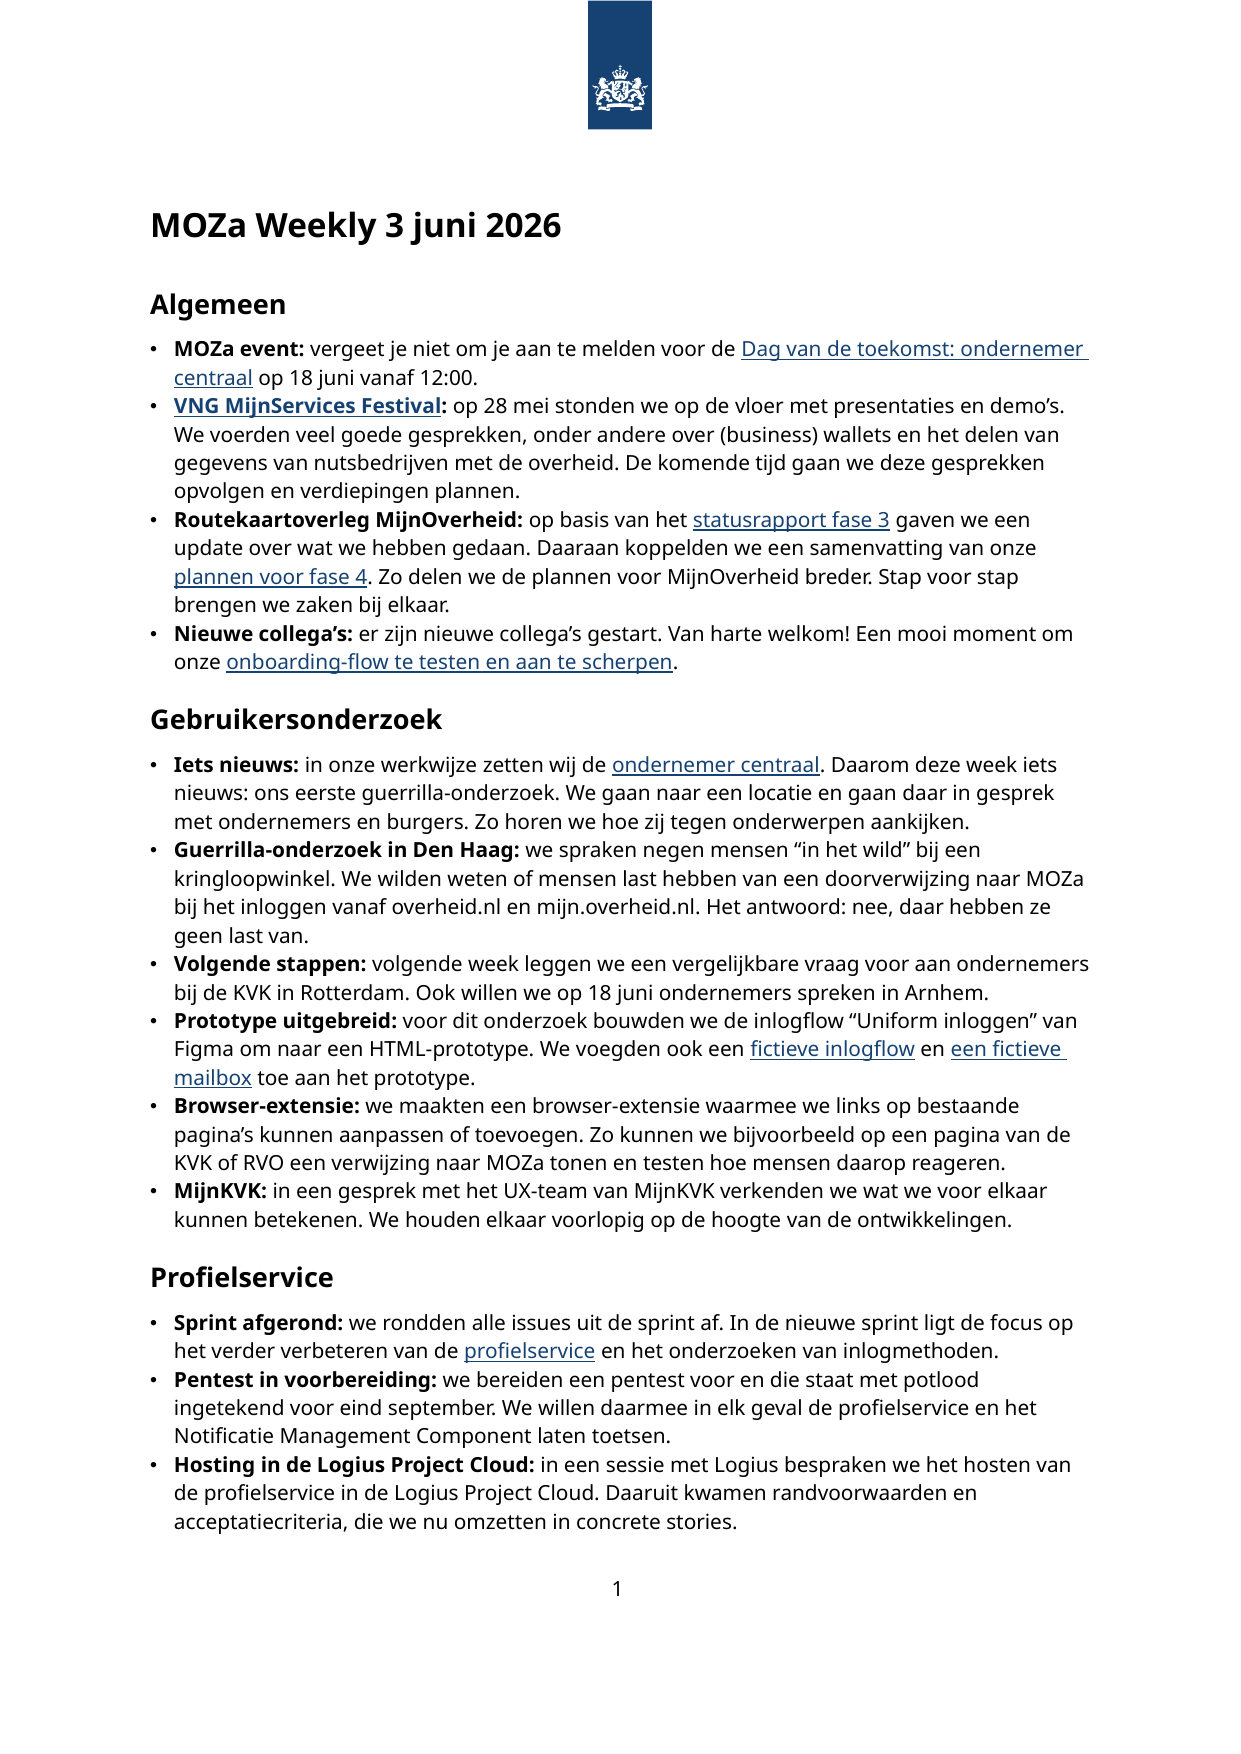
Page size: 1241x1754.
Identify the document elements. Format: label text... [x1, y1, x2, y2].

list VNG MijnServices Festival: op 28 mei stonden we op de vloer met presentaties en demo’s. We voerden veel goede gesprekken, onder andere over (business) wallets en het delen van gegevens van nutsbedrijven met de overheid. De komende tijd gaan we deze gesprekken opvolgen en verdiepingen plannen. [150, 391, 1090, 505]
list Routekaartoverleg MijnOverheid: op basis van het statusrapport fase 3 gaven we een update over wat we hebben gedaan. Daaraan koppelden we een samenvatting van onze plannen voor fase 4. Zo delen we de plannen voor MijnOverheid breder. Stap voor stap brengen we zaken bij elkaar. [150, 505, 1090, 619]
list Nieuwe collega’s: er zijn nieuwe collega’s gestart. Van harte welkom! Een mooi moment om onze onboarding-flow te testen en aan te scherpen. [150, 619, 1090, 676]
subtitle Gebruikersonderzoek [150, 701, 1090, 738]
list MOZa event: vergeet je niet om je aan te melden voor de Dag van de toekomst: ondernemer centraal op 18 juni vanaf 12:00. [150, 334, 1090, 391]
list Pentest in voorbereiding: we bereiden een pentest voor en die staat met potlood ingetekend voor eind september. We willen daarmee in elk geval de profielservice en het Notificatie Management Component laten toetsen. [150, 1365, 1090, 1450]
list Volgende stappen: volgende week leggen we een vergelijkbare vraag voor aan ondernemers bij de KVK in Rotterdam. Ook willen we op 18 juni ondernemers spreken in Arnhem. [150, 949, 1090, 1006]
list Guerrilla-onderzoek in Den Haag: we spraken negen mensen “in het wild” bij een kringloopwinkel. We wilden weten of mensen last hebben van een doorverwijzing naar MOZa bij het inloggen vanaf overheid.nl en mijn.overheid.nl. Het antwoord: nee, daar hebben ze geen last van. [150, 835, 1090, 949]
list Sprint afgerond: we rondden alle issues uit de sprint af. In de nieuwe sprint ligt de focus op het verder verbeteren van de profielservice en het onderzoeken van inlogmethoden. [150, 1308, 1090, 1365]
subtitle Profielservice [150, 1258, 1090, 1295]
list Hosting in de Logius Project Cloud: in een sessie met Logius bespraken we het hosten van de profielservice in de Logius Project Cloud. Daaruit kwamen randvoorwaarden en acceptatiecriteria, die we nu omzetten in concrete stories. [150, 1450, 1090, 1535]
subtitle MOZa Weekly 3 juni 2026 [150, 202, 1090, 248]
list Browser-extensie: we maakten een browser-extensie waarmee we links op bestaande pagina’s kunnen aanpassen of toevoegen. Zo kunnen we bijvoorbeeld op een pagina van de KVK of RVO een verwijzing naar MOZa tonen en testen hoe mensen daarop reageren. [150, 1091, 1090, 1177]
list Prototype uitgebreid: voor dit onderzoek bouwden we de inlogflow “Uniform inloggen” van Figma om naar een HTML-prototype. We voegden ook een fictieve inlogflow en een fictieve mailbox toe aan het prototype. [150, 1006, 1090, 1091]
list Iets nieuws: in onze werkwijze zetten wij de ondernemer centraal. Daarom deze week iets nieuws: ons eerste guerrilla-onderzoek. We gaan naar een locatie en gaan daar in gesprek met ondernemers en burgers. Zo horen we hoe zij tegen onderwerpen aankijken. [150, 750, 1090, 835]
subtitle Algemeen [150, 285, 1090, 322]
list MijnKVK: in een gesprek met het UX-team van MijnKVK verkenden we wat we voor elkaar kunnen betekenen. We houden elkaar voorlopig op de hoogte van de ontwikkelingen. [150, 1177, 1090, 1233]
